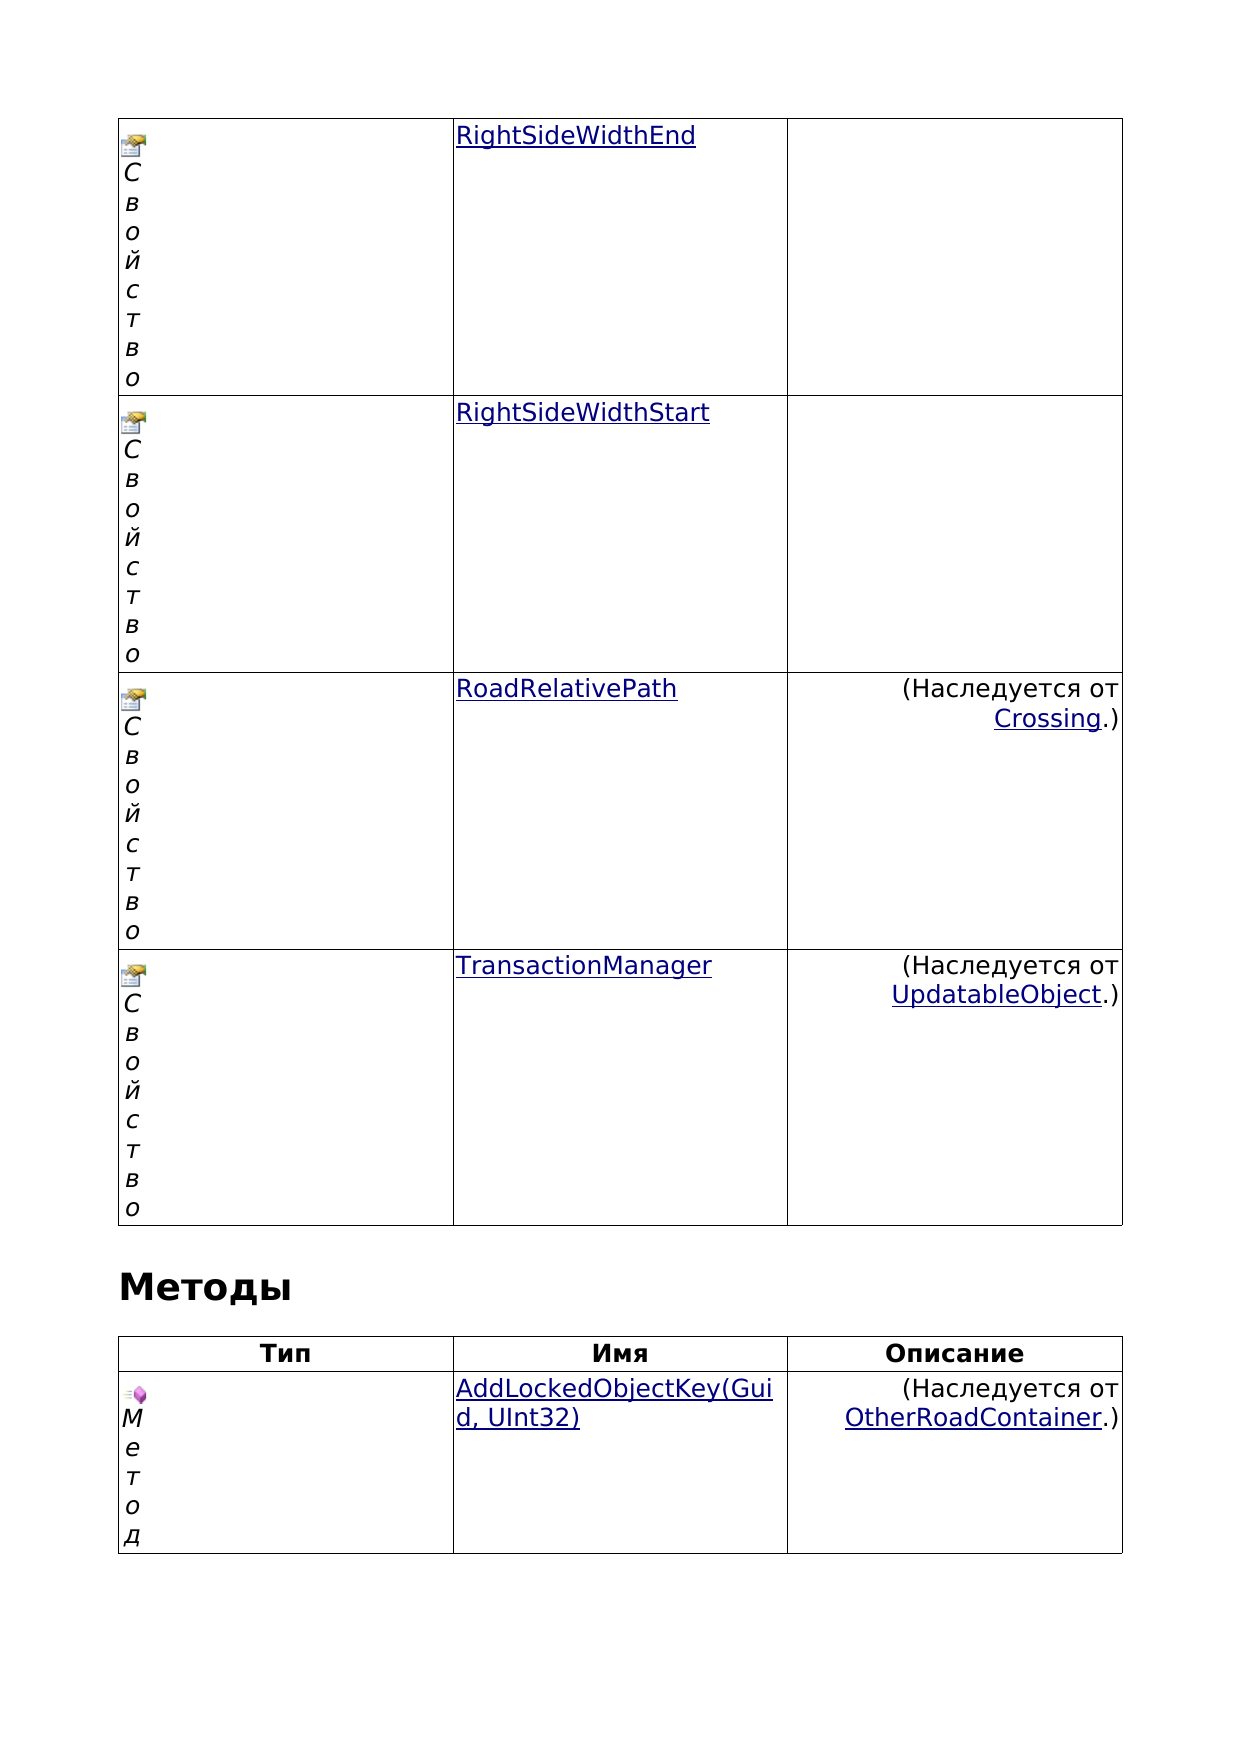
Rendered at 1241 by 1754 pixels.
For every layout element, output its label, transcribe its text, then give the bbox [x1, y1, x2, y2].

table_cell AddLockedObjectKey(Guid, UInt32) [454, 1372, 787, 1553]
table_header Имя [454, 1337, 787, 1371]
table_cell [788, 396, 1122, 672]
table_cell [119, 1372, 453, 1553]
table_cell RoadRelativePath [454, 673, 787, 948]
picture [121, 133, 147, 159]
table_header Описание [788, 1337, 1122, 1371]
table_cell [119, 396, 453, 672]
picture [121, 410, 147, 436]
table_cell [119, 950, 453, 1225]
picture [121, 963, 147, 989]
table_cell [119, 673, 453, 948]
table_cell RightSideWidthStart [454, 396, 787, 672]
table_cell [119, 119, 453, 395]
table_header Тип [119, 1337, 453, 1371]
table_cell [788, 119, 1122, 395]
table_cell TransactionManager [454, 950, 787, 1225]
subtitle Методы [118, 1265, 1122, 1309]
picture [121, 1386, 147, 1404]
table_cell (Наследуется от Crossing.) [788, 673, 1122, 948]
table_cell (Наследуется от OtherRoadContainer.) [788, 1372, 1122, 1553]
picture [121, 687, 147, 713]
table_cell RightSideWidthEnd [454, 119, 787, 395]
table_cell (Наследуется от UpdatableObject.) [788, 950, 1122, 1225]
